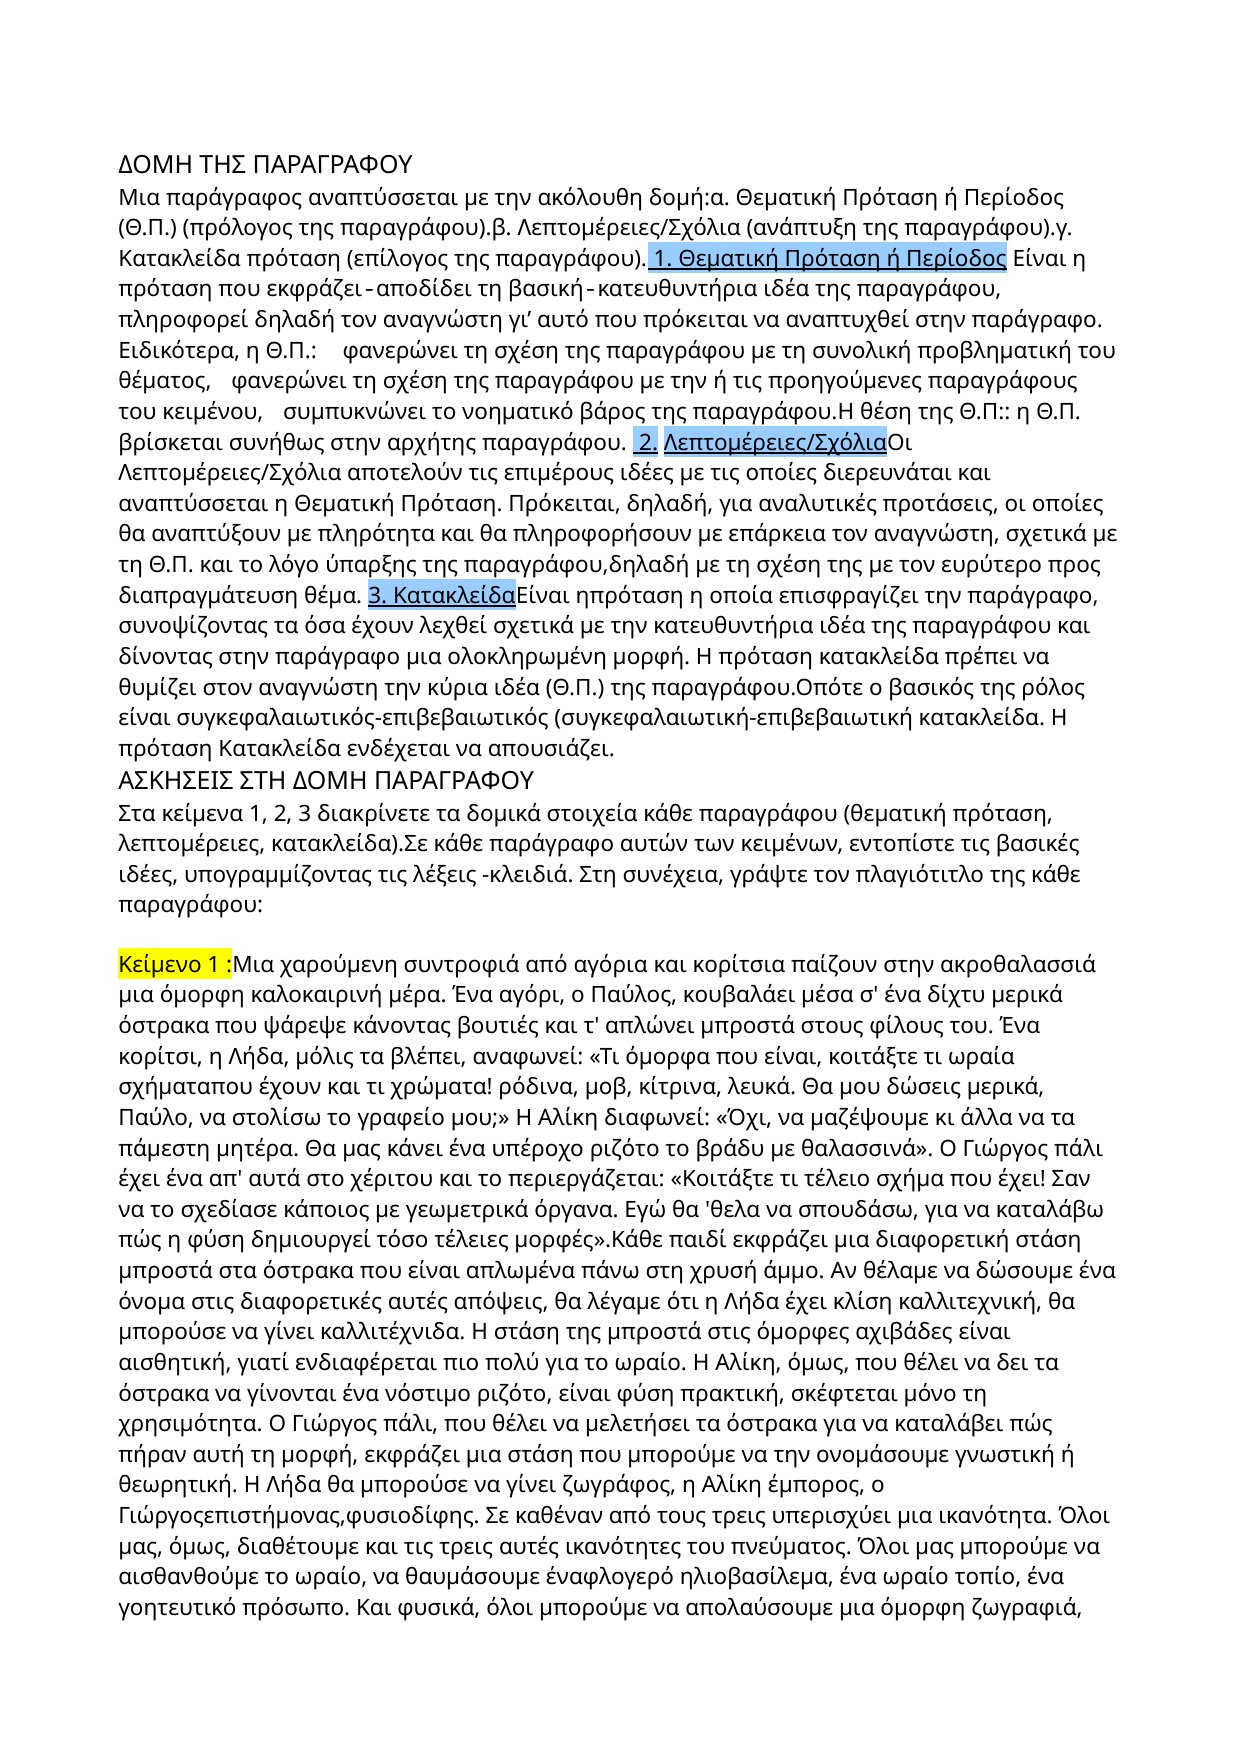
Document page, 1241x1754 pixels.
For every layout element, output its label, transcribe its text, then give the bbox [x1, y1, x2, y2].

text Κείμενο 1 :Μια χαρούμενη συντροφιά από αγόρια και κορίτσια παίζουν στην ακροθαλασσιά μια όμορφη καλοκαιρινή μέρα. Ένα αγόρι, ο Παύλος, κουβαλάει μέσα σ' ένα δίχτυ μερικά όστρακα που ψάρεψε κάνοντας βουτιές και τ' απλώνει μπροστά στους φίλους του. Ένα κορίτσι, η Λήδα, μόλις τα βλέπει, αναφωνεί: «Τι όμορφα που είναι, κοιτάξτε τι ωραία σχήματαπου έχουν και τι χρώματα! ρόδινα, μοβ, κίτρινα, λευκά. Θα μου δώσεις μερικά, Παύλο, να στολίσω το γραφείο μου;» Η Αλίκη διαφωνεί: «Όχι, να μαζέψουμε κι άλλα να τα πάμεστη μητέρα. Θα μας κάνει ένα υπέροχο ριζότο το βράδυ με θαλασσινά». Ο Γιώργος πάλι έχει ένα απ' αυτά στο χέριτου και το περιεργάζεται: «Κοιτάξτε τι τέλειο σχήμα που έχει! Σαν να το σχεδίασε κάποιος με γεωμετρικά όργανα. Εγώ θα 'θελα να σπουδάσω, για να καταλάβω πώς η φύση δημιουργεί τόσο τέλειες μορφές».Κάθε παιδί εκφράζει μια διαφορετική στάση μπροστά στα όστρακα που είναι απλωμένα πάνω στη χρυσή άμμο. Αν θέλαμε να δώσουμε ένα όνομα στις διαφορετικές αυτές απόψεις, θα λέγαμε ότι η Λήδα έχει κλίση καλλιτεχνική, θα μπορούσε να γίνει καλλιτέχνιδα. Η στάση της μπροστά στις όμορφες αχιβάδες είναι αισθητική, γιατί ενδιαφέρεται πιο πολύ για το ωραίο. Η Αλίκη, όμως, που θέλει να δει τα όστρακα να γίνονται ένα νόστιμο ριζότο, είναι φύση πρακτική, σκέφτεται μόνο τη χρησιμότητα. Ο Γιώργος πάλι, που θέλει να μελετήσει τα όστρακα για να καταλάβει πώς πήραν αυτή τη μορφή, εκφράζει μια στάση που μπορούμε να την ονομάσουμε γνωστική ή θεωρητική. Η Λήδα θα μπορούσε να γίνει ζωγράφος, η Αλίκη έμπορος, ο Γιώργοςεπιστήμονας,φυσιοδίφης. Σε καθέναν από τους τρεις υπερισχύει μια ικανότητα. Όλοι μας, όμως, διαθέτουμε και τις τρεις αυτές ικανότητες του πνεύματος. Όλοι μας μπορούμε να αισθανθούμε το ωραίο, να θαυμάσουμε έναφλογερό ηλιοβασίλεμα, ένα ωραίο τοπίο, ένα γοητευτικό πρόσωπο. Και φυσικά, όλοι μπορούμε να απολαύσουμε μια όμορφη ζωγραφιά, [118, 948, 1122, 1622]
text Μια παράγραφος αναπτύσσεται με την ακόλουθη δομή:α. Θεματική Πρόταση ή Περίοδος (Θ.Π.) (πρόλογος της παραγράφου).β. Λεπτομέρειες/Σχόλια (ανάπτυξη της παραγράφου).γ. Κατακλείδα πρόταση (επίλογος της παραγράφου). 1. Θεματική Πρόταση ή Περίοδος Είναι η πρόταση που εκφράζει-αποδίδει τη βασική-κατευθυντήρια ιδέα της παραγράφου, πληροφορεί δηλαδή τον αναγνώστη γι’ αυτό που πρόκειται να αναπτυχθεί στην παράγραφο. Ειδικότερα, η Θ.Π.: φανερώνει τη σχέση της παραγράφου με τη συνολική προβληματική του θέματος,φανερώνει τη σχέση της παραγράφου με την ή τις προηγούμενες παραγράφους του κειμένου,συμπυκνώνει το νοηματικό βάρος της παραγράφου.Η θέση της Θ.Π:: η Θ.Π. βρίσκεται συνήθως στην αρχήτης παραγράφου. 2. Λεπτομέρειες/ΣχόλιαΟι Λεπτομέρειες/Σχόλια αποτελούν τις επιμέρους ιδέες με τις οποίες διερευνάται και αναπτύσσεται η Θεματική Πρόταση. Πρόκειται, δηλαδή, για αναλυτικές προτάσεις, οι οποίες θα αναπτύξουν με πληρότητα και θα πληροφορήσουν με επάρκεια τον αναγνώστη, σχετικά με τη Θ.Π. και το λόγο ύπαρξης της παραγράφου,δηλαδή με τη σχέση της με τον ευρύτερο προς διαπραγμάτευση θέμα. 3. ΚατακλείδαΕίναι ηπρόταση η οποία επισφραγίζει την παράγραφο, συνοψίζοντας τα όσα έχουν λεχθεί σχετικά με την κατευθυντήρια ιδέα της παραγράφου και δίνοντας στην παράγραφο μια ολοκληρωμένη μορφή. Η πρόταση κατακλείδα πρέπει να θυμίζει στον αναγνώστη την κύρια ιδέα (Θ.Π.) της παραγράφου.Οπότε ο βασικός της ρόλος είναι συγκεφαλαιωτικός-επιβεβαιωτικός (συγκεφαλαιωτική-επιβεβαιωτική κατακλείδα. Η πρόταση Κατακλείδα ενδέχεται να απουσιάζει. [118, 181, 1122, 763]
text ΔΟΜΗ ΤΗΣ ΠΑΡΑΓΡΑΦΟΥ [118, 147, 1122, 181]
text ΑΣΚΗΣΕΙΣ ΣΤΗ ΔΟΜΗ ΠΑΡΑΓΡΑΦΟΥ [118, 763, 1122, 797]
text Στα κείμενα 1, 2, 3 διακρίνετε τα δομικά στοιχεία κάθε παραγράφου (θεματική πρόταση, λεπτομέρειες, κατακλείδα).Σε κάθε παράγραφο αυτών των κειμένων, εντοπίστε τις βασικές ιδέες, υπογραμμίζοντας τις λέξεις -κλειδιά. Στη συνέχεια, γράψτε τον πλαγιότιτλο της κάθε παραγράφου: [118, 797, 1122, 919]
